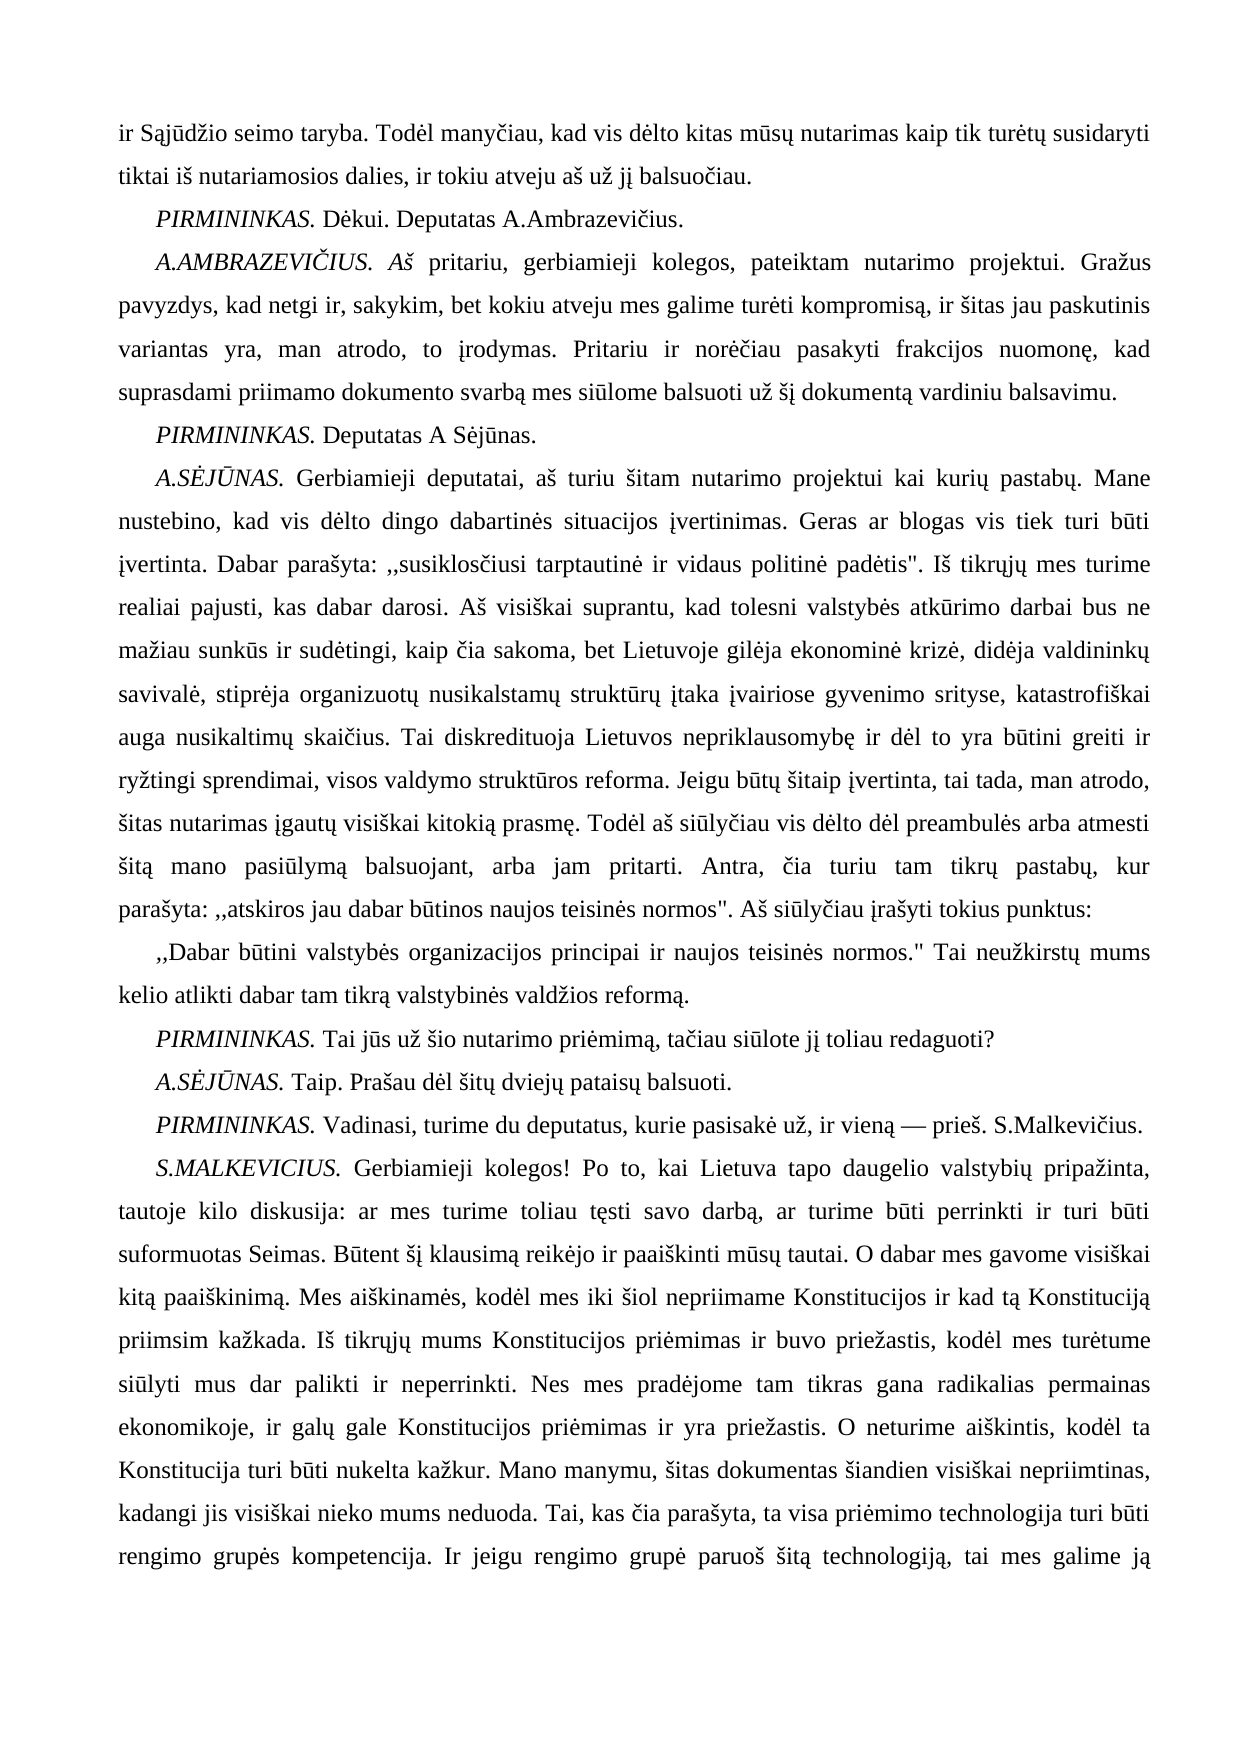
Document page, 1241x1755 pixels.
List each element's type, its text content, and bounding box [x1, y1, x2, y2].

text S.MALKEVICIUS. Gerbiamieji kolegos! Po to, kai Lietuva tapo daugelio valstybių pripažinta, tautoje kilo diskusija: ar mes turime toliau tęsti savo darbą, ar turime būti perrinkti ir turi būti suformuotas Seimas. Būtent šį klausimą reikėjo ir paaiškinti mūsų tautai. O dabar mes gavome visiškai kitą paaiškinimą. Mes aiškinamės, kodėl mes iki šiol nepriimame Konstitucijos ir kad tą Konstituciją priimsim kažkada. Iš tikrųjų mums Konstitucijos priėmimas ir buvo priežastis, kodėl mes turėtume siūlyti mus dar palikti ir neperrinkti. Nes mes pradėjome tam tikras gana radikalias permainas ekonomikoje, ir galų gale Konstitucijos priėmimas ir yra priežastis. O neturime aiškintis, kodėl ta Konstitucija turi būti nukelta kažkur. Mano manymu, šitas dokumentas šiandien visiškai nepriimtinas, kadangi jis visiškai nieko mums neduoda. Tai, kas čia parašyta, ta visa priėmimo technologija turi būti rengimo grupės kompetencija. Ir jeigu rengimo grupė paruoš šitą technologiją, tai mes galime ją [118, 1153, 1152, 1570]
text A.SĖJŪNAS. Taip. Prašau dėl šitų dviejų pataisų balsuoti. [118, 1067, 1152, 1096]
text PIRMININKAS. Dėkui. Deputatas A.Ambrazevičius. [118, 204, 1152, 233]
text ir Sąjūdžio seimo taryba. Todėl manyčiau, kad vis dėlto kitas mūsų nutarimas kaip tik turėtų susidaryti tiktai iš nutariamosios dalies, ir tokiu atveju aš už jį balsuočiau. [118, 118, 1152, 190]
text A.AMBRAZEVIČIUS. Aš pritariu, gerbiamieji kolegos, pateiktam nutarimo projektui. Gražus pavyzdys, kad netgi ir, sakykim, bet kokiu atveju mes galime turėti kompromisą, ir šitas jau paskutinis variantas yra, man atrodo, to įrodymas. Pritariu ir norėčiau pasakyti frakcijos nuomonę, kad suprasdami priimamo dokumento svarbą mes siūlome balsuoti už šį dokumentą vardiniu balsavimu. [118, 247, 1152, 406]
text PIRMININKAS. Deputatas A Sėjūnas. [118, 420, 1152, 449]
text A.SĖJŪNAS. Gerbiamieji deputatai, aš turiu šitam nutarimo projektui kai kurių pastabų. Mane nustebino, kad vis dėlto dingo dabartinės situacijos įvertinimas. Geras ar blogas vis tiek turi būti įvertinta. Dabar parašyta: ,,susiklosčiusi tarptautinė ir vidaus politinė padėtis". Iš tikrųjų mes turime realiai pajusti, kas dabar darosi. Aš visiškai suprantu, kad tolesni valstybės atkūrimo darbai bus ne mažiau sunkūs ir sudėtingi, kaip čia sakoma, bet Lietuvoje gilėja ekonominė krizė, didėja valdininkų savivalė, stiprėja organizuotų nusikalstamų struktūrų įtaka įvairiose gyvenimo srityse, katastrofiškai auga nusikaltimų skaičius. Tai diskredituoja Lietuvos nepriklausomybę ir dėl to yra būtini greiti ir ryžtingi sprendimai, visos valdymo struktūros reforma. Jeigu būtų šitaip įvertinta, tai tada, man atrodo, šitas nutarimas įgautų visiškai kitokią prasmę. Todėl aš siūlyčiau vis dėlto dėl preambulės arba atmesti šitą mano pasiūlymą balsuojant, arba jam pritarti. Antra, čia turiu tam tikrų pastabų, kur parašyta: ,,atskiros jau dabar būtinos naujos teisinės normos". Aš siūlyčiau įrašyti tokius punktus: [118, 463, 1152, 923]
text PIRMININKAS. Tai jūs už šio nutarimo priėmimą, tačiau siūlote jį toliau redaguoti? [118, 1024, 1152, 1052]
text ,,Dabar būtini valstybės organizacijos principai ir naujos teisinės normos." Tai neužkirstų mums kelio atlikti dabar tam tikrą valstybinės valdžios reformą. [118, 937, 1152, 1009]
text PIRMININKAS. Vadinasi, turime du deputatus, kurie pasisakė už, ir vieną — prieš. S.Malkevičius. [118, 1110, 1152, 1139]
